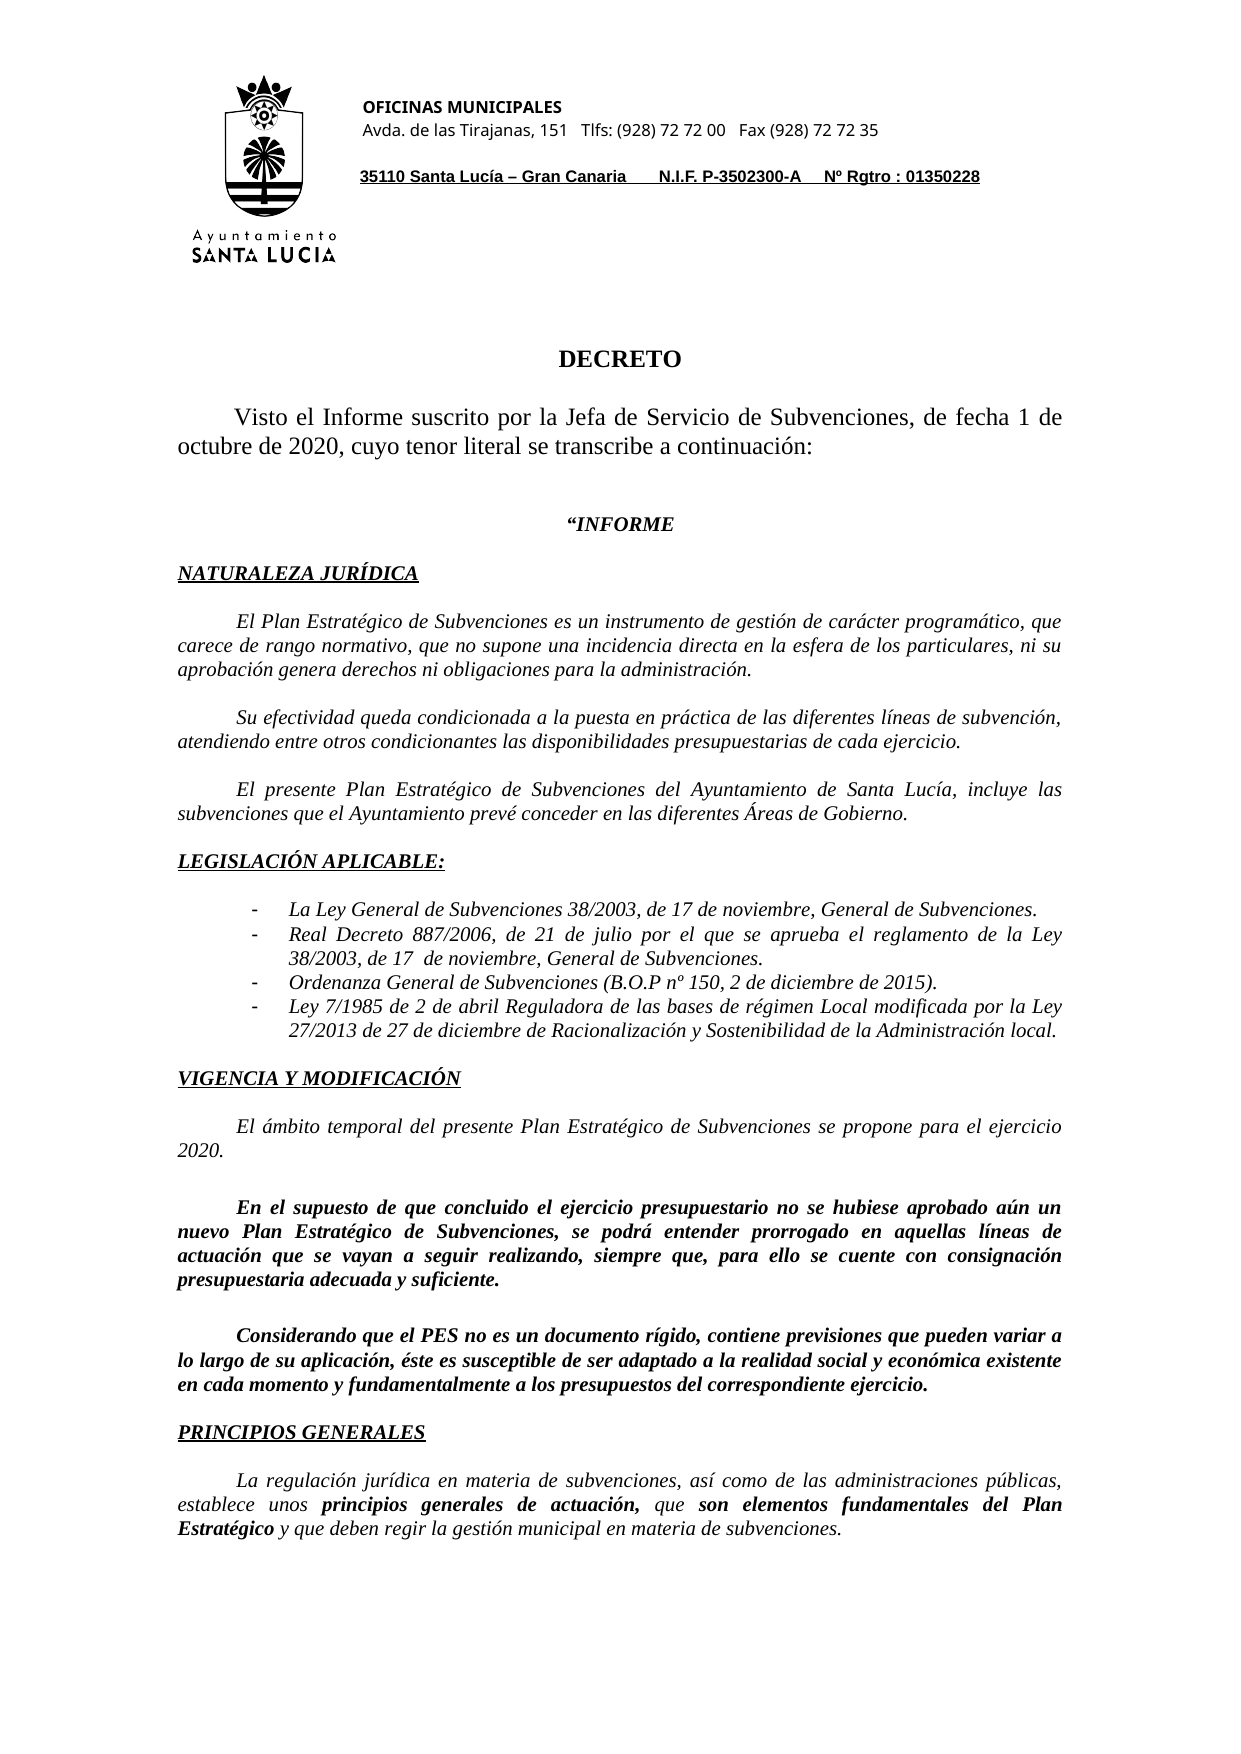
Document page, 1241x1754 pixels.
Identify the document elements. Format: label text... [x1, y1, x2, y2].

subtitle Principios Generales [177, 1420, 1063, 1444]
subtitle “INFORME [177, 512, 1063, 536]
subtitle Su efectividad queda condicionada a la puesta en práctica de las diferentes líneas de subvención, atendiendo entre otros condicionantes las disponibilidades presupuestarias de cada ejercicio. [177, 705, 1063, 753]
list La Ley General de Subvenciones 38/2003, de 17 de noviembre, General de Subvenciones. [251, 897, 1063, 921]
subtitle Vigencia y modificación [177, 1066, 1063, 1090]
list Ordenanza General de Subvenciones (B.O.P nº 150, 2 de diciembre de 2015). [251, 970, 1063, 994]
subtitle En el supuesto de que concluido el ejercicio presupuestario no se hubiese aprobado aún un nuevo Plan Estratégico de Subvenciones, se podrá entender prorrogado en aquellas líneas de actuación que se vayan a seguir realizando, siempre que, para ello se cuente con consignación presupuestaria adecuada y suficiente. [177, 1195, 1063, 1291]
text Visto el Informe suscrito por la Jefa de Servicio de Subvenciones, de fecha 1 de octubre de 2020, cuyo tenor literal se transcribe a continuación: [177, 402, 1063, 459]
list Ley 7/1985 de 2 de abril Reguladora de las bases de régimen Local modificada por la Ley 27/2013 de 27 de diciembre de Racionalización y Sostenibilidad de la Administración local. [251, 994, 1063, 1042]
subtitle Legislación Aplicable: [177, 849, 1063, 873]
list Real Decreto 887/2006, de 21 de julio por el que se aprueba el reglamento de la Ley 38/2003, de 17 de noviembre, General de Subvenciones. [251, 921, 1063, 970]
subtitle El ámbito temporal del presente Plan Estratégico de Subvenciones se propone para el ejercicio 2020. [177, 1114, 1063, 1162]
subtitle El Plan Estratégico de Subvenciones es un instrumento de gestión de carácter programático, que carece de rango normativo, que no supone una incidencia directa en la esfera de los particulares, ni su aprobación genera derechos ni obligaciones para la administración. [177, 608, 1063, 681]
text DECRETO [177, 344, 1063, 373]
text Naturaleza Jurídica [177, 560, 1063, 584]
subtitle El presente Plan Estratégico de Subvenciones del Ayuntamiento de Santa Lucía, incluye las subvenciones que el Ayuntamiento prevé conceder en las diferentes Áreas de Gobierno. [177, 777, 1063, 825]
subtitle Considerando que el PES no es un documento rígido, contiene previsiones que pueden variar a lo largo de su aplicación, éste es susceptible de ser adaptado a la realidad social y económica existente en cada momento y fundamentalmente a los presupuestos del correspondiente ejercicio. [177, 1323, 1063, 1396]
text La regulación jurídica en materia de subvenciones, así como de las administraciones públicas, establece unos principios generales de actuación, que son elementos fundamentales del Plan Estratégico y que deben regir la gestión municipal en materia de subvenciones. [177, 1468, 1063, 1540]
